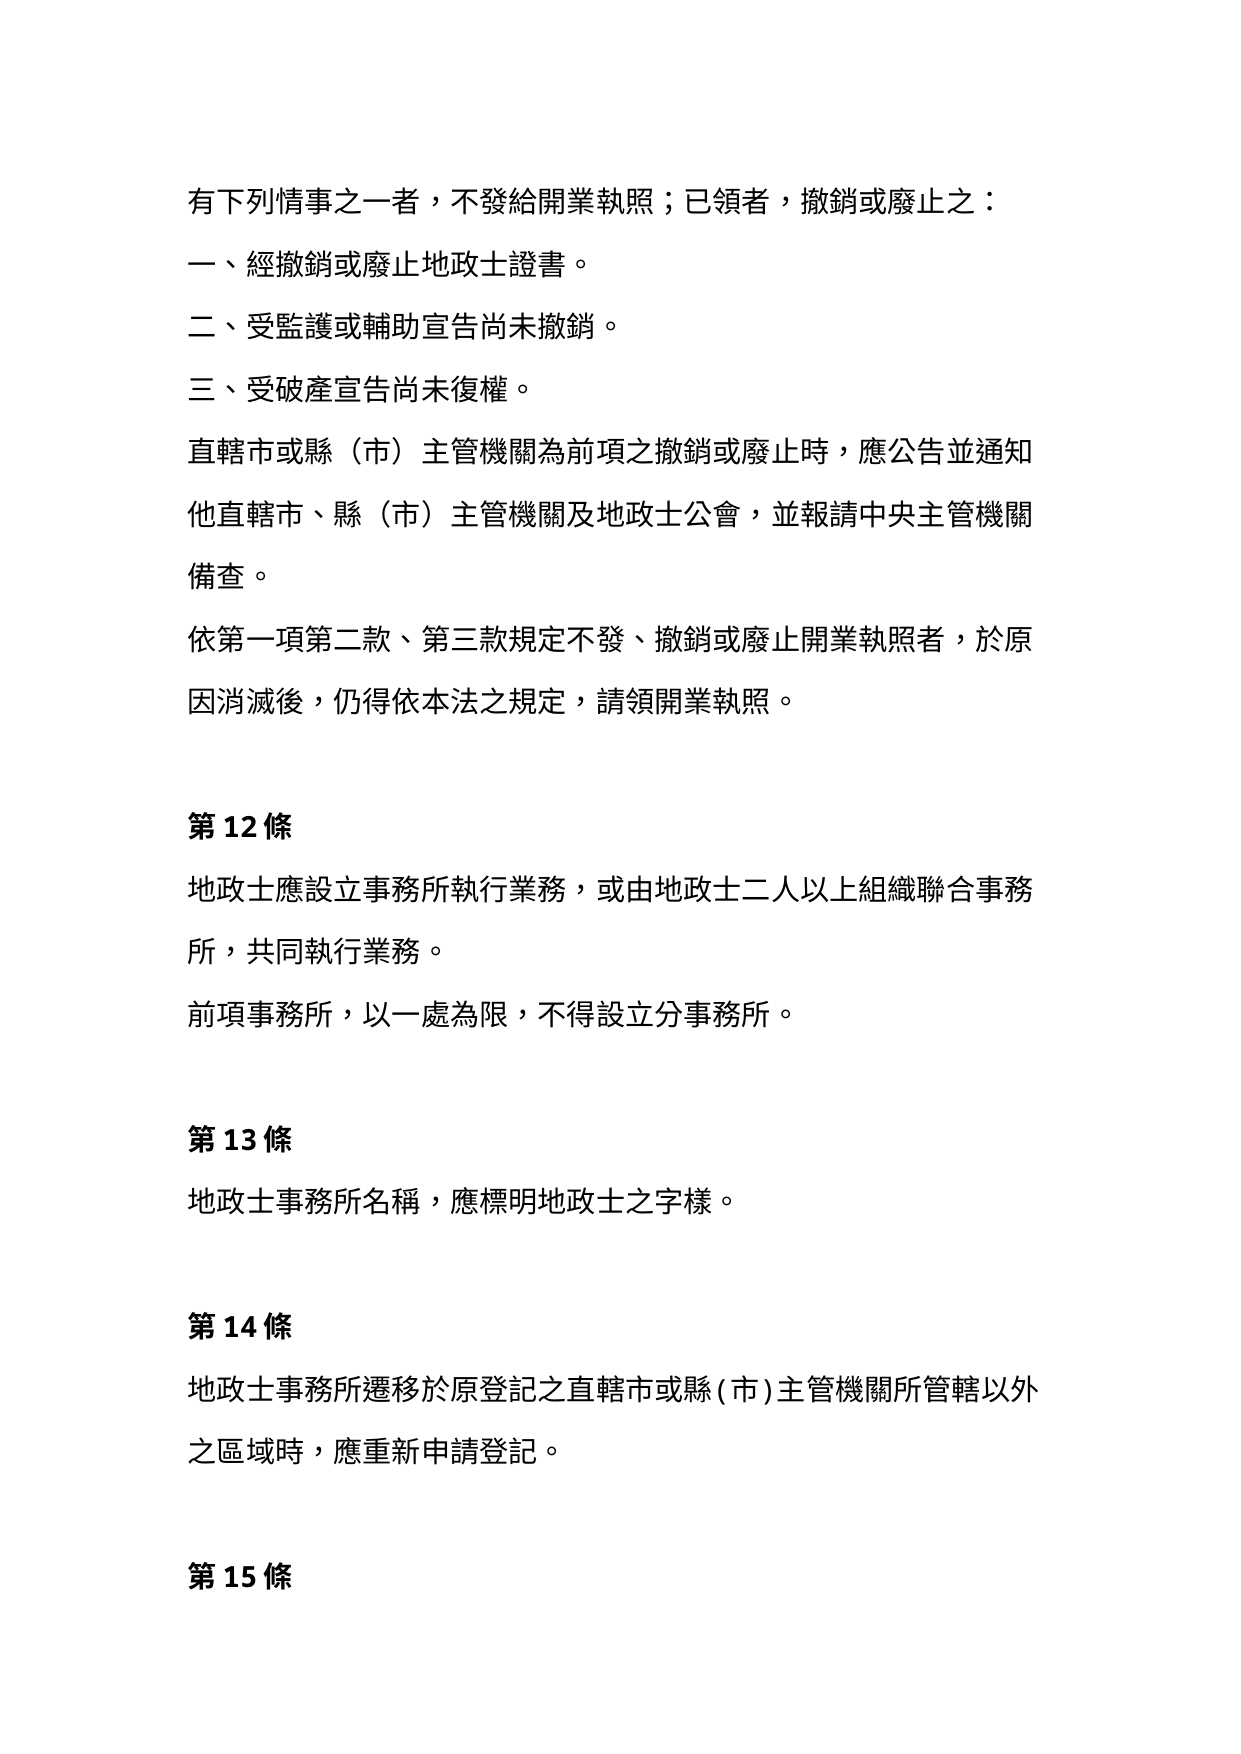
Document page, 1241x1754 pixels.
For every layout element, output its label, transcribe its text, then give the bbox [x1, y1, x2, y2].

text 第 一 章 總則 第 1 條 為維護不動產交易安全，保障人民財產權益，建立地政士制度，特制定本法。 第 2 條 地政士應精通專業法令及實務，並應依法誠信執行業務。 第3條 本法所稱主管機關：在中央為內政部；在直轄市為直轄市政府；在縣(市)為縣(市)政府。 第4條 中華民國國民經地政士考試及格，並領有地政士證書者，得充任地政士。 本法施行前，依法領有土地登記專業代理人證書者，仍得充任地政士。 第5條 經地政士考試及格者，得檢具申請書及資格證明文件，向中央主管機關申請核發地政士證書。 第6條 有下列情事之一者，不得充任地政士；其已充任者，中央主管機關應撤銷或廢止其地政士證書： 一、曾因業務上有詐欺、背信、侵占、偽造文書等犯罪行為，受有期徒刑一年以上刑之裁判確定者。 二、受本法所定除名處分者。 三、依專門職業及技術人員考試法規定，經撤銷考試及格資格者。 中央主管機關為前項之撤銷或廢止時，應公告並通知直轄市、縣(市)主管機關及地政士公會。 第二章 執業 第7條 地政士應檢具申請書及資格證明文件，向直轄市或縣(市)主管機關申請登記，並領得地政士開業執照(以下簡稱開業執照)，始得執業。 第8條 開業執照有效期限為四年，期滿前，地政士應檢附其於四年內在中央主管機關認可之機關(構)、學校、團體完成專業訓練三十個小時以上或與專業訓練相當之證明文件，向直轄市或縣(市)主管機關辦理換發開業執照。屆期未換照者，應備具申請書，並檢附最近四年內完成專業訓練三十個小時以上或與專業訓練相當之證明文件，依前條規定，重行申領開業執照。 換發開業執照，得以於原開業執照加註延長有效期限之方式為之。 第一項機關(構)、學校、團體，應具備之資格、認可程序及訓練課程範圍等事項之辦法，由中央主管機關定之。 第9條 直轄市或縣(市)主管機關應備置地政士名簿，載明下列事項： 一、姓名、性別、出生日期、國民身分證統一編號、住址。 二、地政士證書字號。 三、學歷、經歷。 四、事務所或聯合事務所名稱及地址。 五、登記助理員之姓名、學歷、經歷、出生日期、國民身分證統一編號、住址。 六、登記日期及其開業執照字號。 七、加入地政士公會日期。 八、獎懲之種類、日期及事由。 前項第一款至第五款事項變更時，地政士應於三十日內，向直轄市或縣(市)主管機關申報備查。 第10條 直轄市或縣(市)主管機關於地政士登記後，應公告與通知相關機關及地政士公會，並報請中央主管機關備查；註銷登記時，亦同。 第11條 有下列情事之一者，不發給開業執照；已領者，撤銷或廢止之： 一、經撤銷或廢止地政士證書。 二、受監護或輔助宣告尚未撤銷。 三、受破產宣告尚未復權。 直轄市或縣（市）主管機關為前項之撤銷或廢止時，應公告並通知他直轄市、縣（市）主管機關及地政士公會，並報請中央主管機關備查。 依第一項第二款、第三款規定不發、撤銷或廢止開業執照者，於原因消滅後，仍得依本法之規定，請領開業執照。 第12條 地政士應設立事務所執行業務，或由地政士二人以上組織聯合事務所，共同執行業務。 前項事務所，以一處為限，不得設立分事務所。 第13條 地政士事務所名稱，應標明地政士之字樣。 第14條 地政士事務所遷移於原登記之直轄市或縣(市)主管機關所管轄以外之區域時，應重新申請登記。 第15條 地政士有下列情形之一者，本人或利害關係人應向直轄市或縣(市)主管機關申請註銷登記： 一、自行停止執業。 二、死亡。 直轄市或縣(市)主管機關知悉前項事由時，應依職權予以註銷登記；地政士公會知悉前項事由時，得報請直轄市或縣(市)主管機關辦理。 第三章 業務及責任 第16條 地政士得執行下列業務： 一、代理申請土地登記事項。 二、代理申請土地測量事項。 三、代理申請與土地登記有關之稅務事項。 四、代理申請與土地登記有關之公證、認證事項。 五、代理申請土地法規規定之提存事項。 六、代理撰擬不動產契約或協議事項。 七、不動產契約或協議之簽證。 八、代理其他與地政業務有關事項。 第17條 地政士應自己處理受託事務。但經委託人同意、另有習慣或有不得已之事由者，得將業務委由其他地政士辦理。 第18條 地政士於受託辦理業務時，應查明委託人確為登記標的物之權利人或權利關係人，並確實核對其身分後，始得接受委託。 第19條 地政士符合下列各款規定，得向直轄市或縣(市)主管機關申請簽證人登記，於受託辦理業務時，對契約或協議之簽訂人辦理簽證： 一、經地政士公會全國聯合會推薦者。 二、最近五年內，其中二年主管稽徵機關核定之地政士執行業務收入總額達一定金額以上者。 前項第二款之一定金額，由中央主管機關定之。 第20條 地政士有下列情事之一，不得申請簽證人登記；已登記者，廢止其登記： 一、經地政士公會全國聯合會撤回推薦者。 二、曾有第二十二條第二項因簽證不實或錯誤，致當事人受有損害者。 三、曾依第四十四條規定受申誡以上處分者。 第21條 地政士就下列土地登記事項，不得辦理簽證： 一、繼承開始在中華民國七十四年六月四日以前之繼承登記。 二、書狀補給登記。 三、依土地法第三十四條之一規定為共有土地處分、變更或設定負擔之登記。 四、寺廟、祭祀公業、神明會土地之處分或設定負擔之登記。 五、須有第三人同意之登記。 六、權利價值逾新臺幣一千萬元之登記。 七、其他經中央主管機關公告之土地登記事項。 第22條 地政士為不動產契約或協議之簽證時，應查明簽訂人之身分為真正，不動產契約或協議經地政士簽證後，地政機關得免重複查核簽訂人身分。 地政士辦理簽證業務前，應向地政士公會全國聯合會繳納簽證保證金新臺幣二十萬元，作為簽證基金。地政士辦理簽證業務，因簽證不實或錯誤，致當事人受有損害者，簽證人應負損害賠償責任；其未能完全賠償之部分，由簽證基金於每一簽證人新臺幣四百萬元之範圍內代為支付，並由地政士公會全國聯合會對該簽證人求償。 前項有關簽證責任及簽證基金之管理辦法，由中央主管機關定之。 第23條 地政士應將受託收取費用之標準於事務所適當處所標明；其收取之委託費用，應掣給收據。 第24條 地政士接受委託人之有關文件，應掣給收據。 地政士受委託後，非有正當事由，不得終止其契約。如須終止契約，應於十日前通知委託人，在未得委託人同意前，不得終止進行。 第25條 地政士應置業務紀錄簿，記載受託案件辦理情形。 前項紀錄簿，應至少保存十五年。 第26條 地政士受託辦理各項業務，不得有不正當行為或違反業務上應盡之義務。 地政士違反前項規定，致委託人或其他利害關係人受有損害時，應負賠償責任。 第 26-1 條 已登錄之不動產交易價格資訊，在相關配套措施完全建立並完成立法後，始得為課稅依據。 [187, 158, 1053, 1596]
